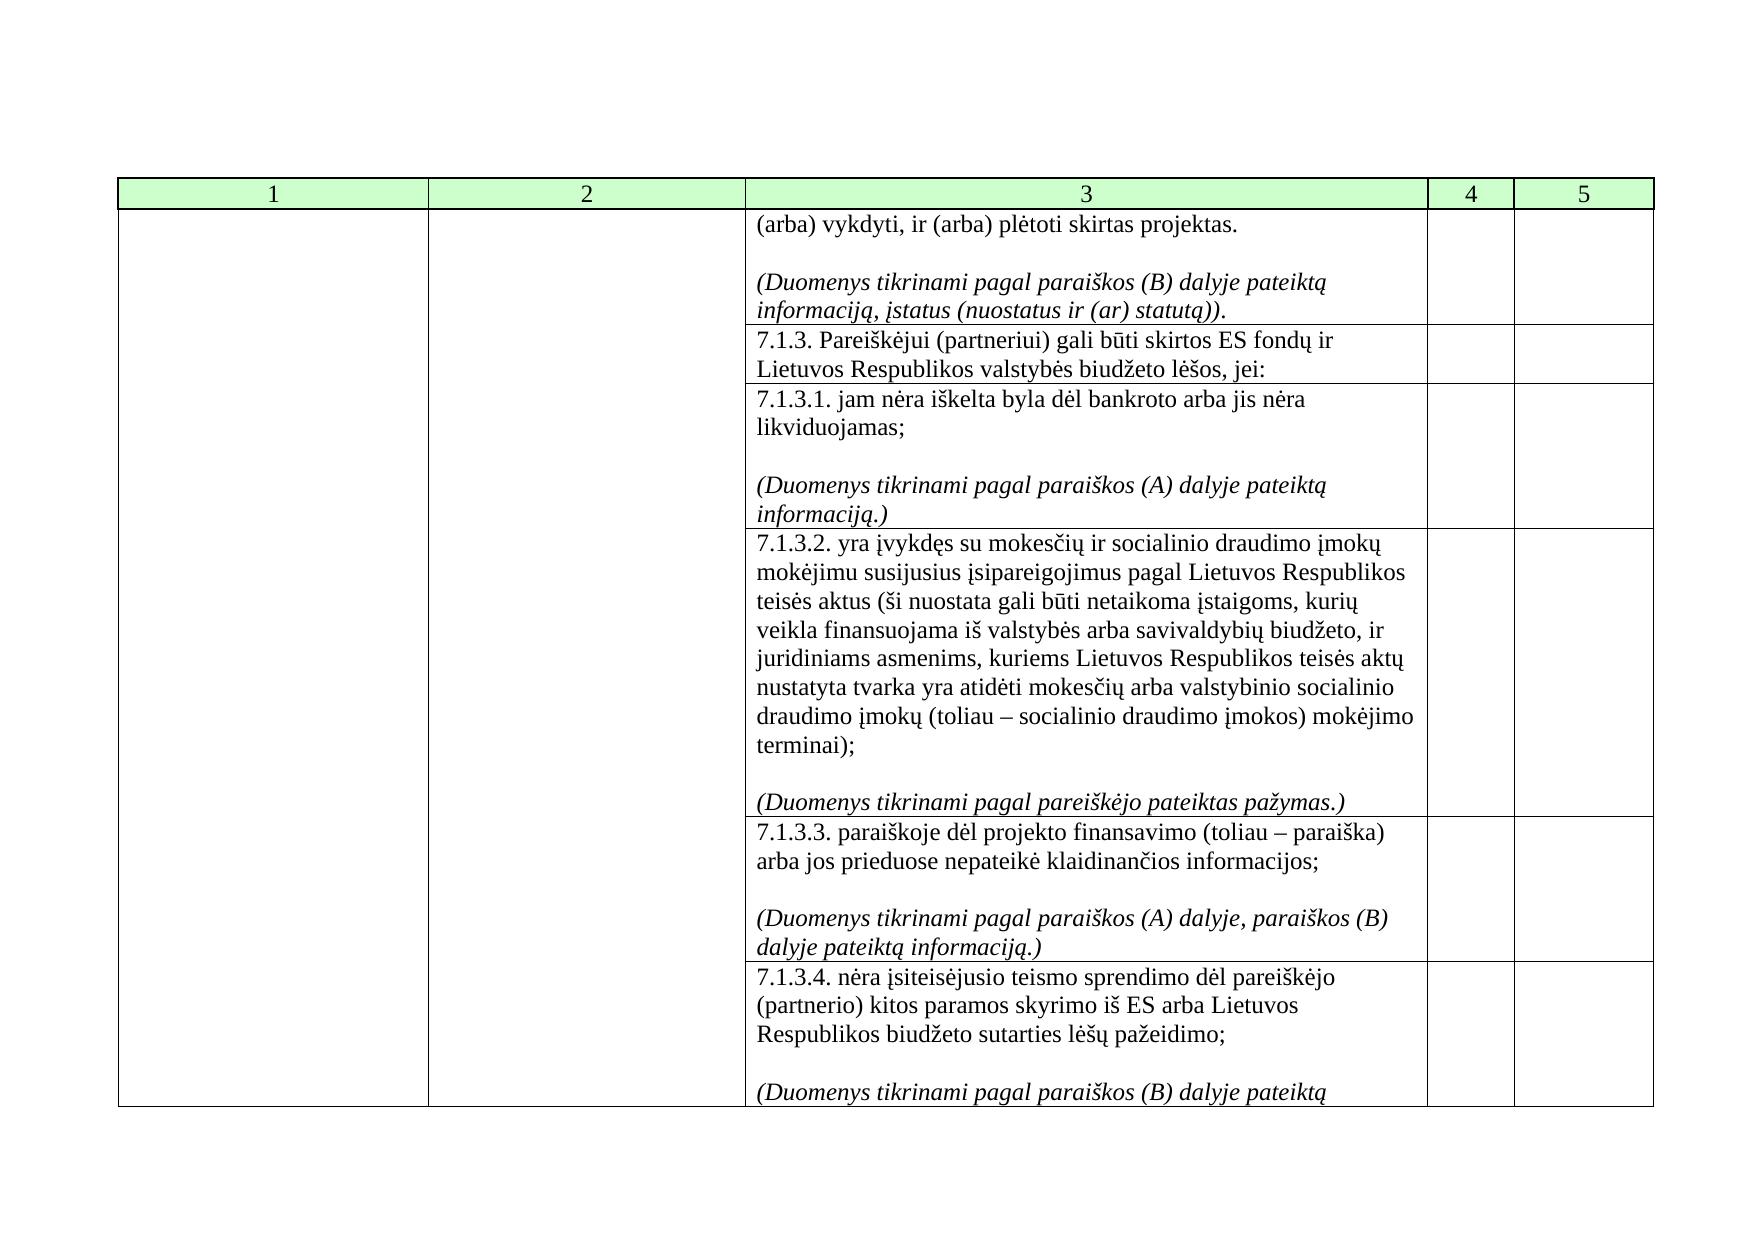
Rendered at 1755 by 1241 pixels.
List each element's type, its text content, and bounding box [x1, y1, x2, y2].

table_header 5 [1515, 179, 1653, 208]
table_cell 7.1.3.4. nėra įsiteisėjusio teismo sprendimo dėl pareiškėjo (partnerio) kitos paramos skyrimo iš ES arba Lietuvos Respublikos biudžeto sutarties lėšų pažeidimo; (Duomenys tikrinami pagal paraiškos (B) dalyje pateiktą [746, 962, 1427, 1106]
table_cell [119, 210, 428, 1106]
table_cell 7.1.3.2. yra įvykdęs su mokesčių ir socialinio draudimo įmokų mokėjimu susijusius įsipareigojimus pagal Lietuvos Respublikos teisės aktus (ši nuostata gali būti netaikoma įstaigoms, kurių veikla finansuojama iš valstybės arba savivaldybių biudžeto, ir juridiniams asmenims, kuriems Lietuvos Respublikos teisės aktų nustatyta tvarka yra atidėti mokesčių arba valstybinio socialinio draudimo įmokų (toliau – socialinio draudimo įmokos) mokėjimo terminai); (Duomenys tikrinami pagal pareiškėjo pateiktas pažymas.) [746, 529, 1427, 816]
table_cell [1515, 384, 1653, 527]
table_cell [429, 210, 745, 1106]
table_cell [1428, 817, 1514, 961]
table_cell [1515, 325, 1653, 383]
table_cell 7.1.3. Pareiškėjui (partneriui) gali būti skirtos ES fondų ir Lietuvos Respublikos valstybės biudžeto lėšos, jei: [746, 325, 1427, 383]
table_cell [1428, 384, 1514, 527]
table_header 2 [429, 179, 745, 208]
table_cell [1515, 817, 1653, 961]
table_cell [1515, 529, 1653, 816]
table_header 1 [119, 179, 428, 208]
table_header 4 [1429, 179, 1513, 208]
table_cell 7.1.3.1. jam nėra iškelta byla dėl bankroto arba jis nėra likviduojamas; (Duomenys tikrinami pagal paraiškos (A) dalyje pateiktą informaciją.) [746, 384, 1427, 527]
table_cell [1515, 210, 1653, 324]
table_header 3 [746, 179, 1427, 208]
table_cell [1428, 325, 1514, 383]
table_cell 7.1.3.3. paraiškoje dėl projekto finansavimo (toliau – paraiška) arba jos prieduose nepateikė klaidinančios informacijos; (Duomenys tikrinami pagal paraiškos (A) dalyje, paraiškos (B) dalyje pateiktą informaciją.) [746, 817, 1427, 961]
table_cell [1428, 962, 1514, 1106]
table_cell (arba) vykdyti, ir (arba) plėtoti skirtas projektas. (Duomenys tikrinami pagal paraiškos (B) dalyje pateiktą informaciją, įstatus (nuostatus ir (ar) statutą)). [746, 210, 1427, 324]
table_cell [1515, 962, 1653, 1106]
table_cell [1428, 210, 1514, 324]
table_cell [1428, 529, 1514, 816]
